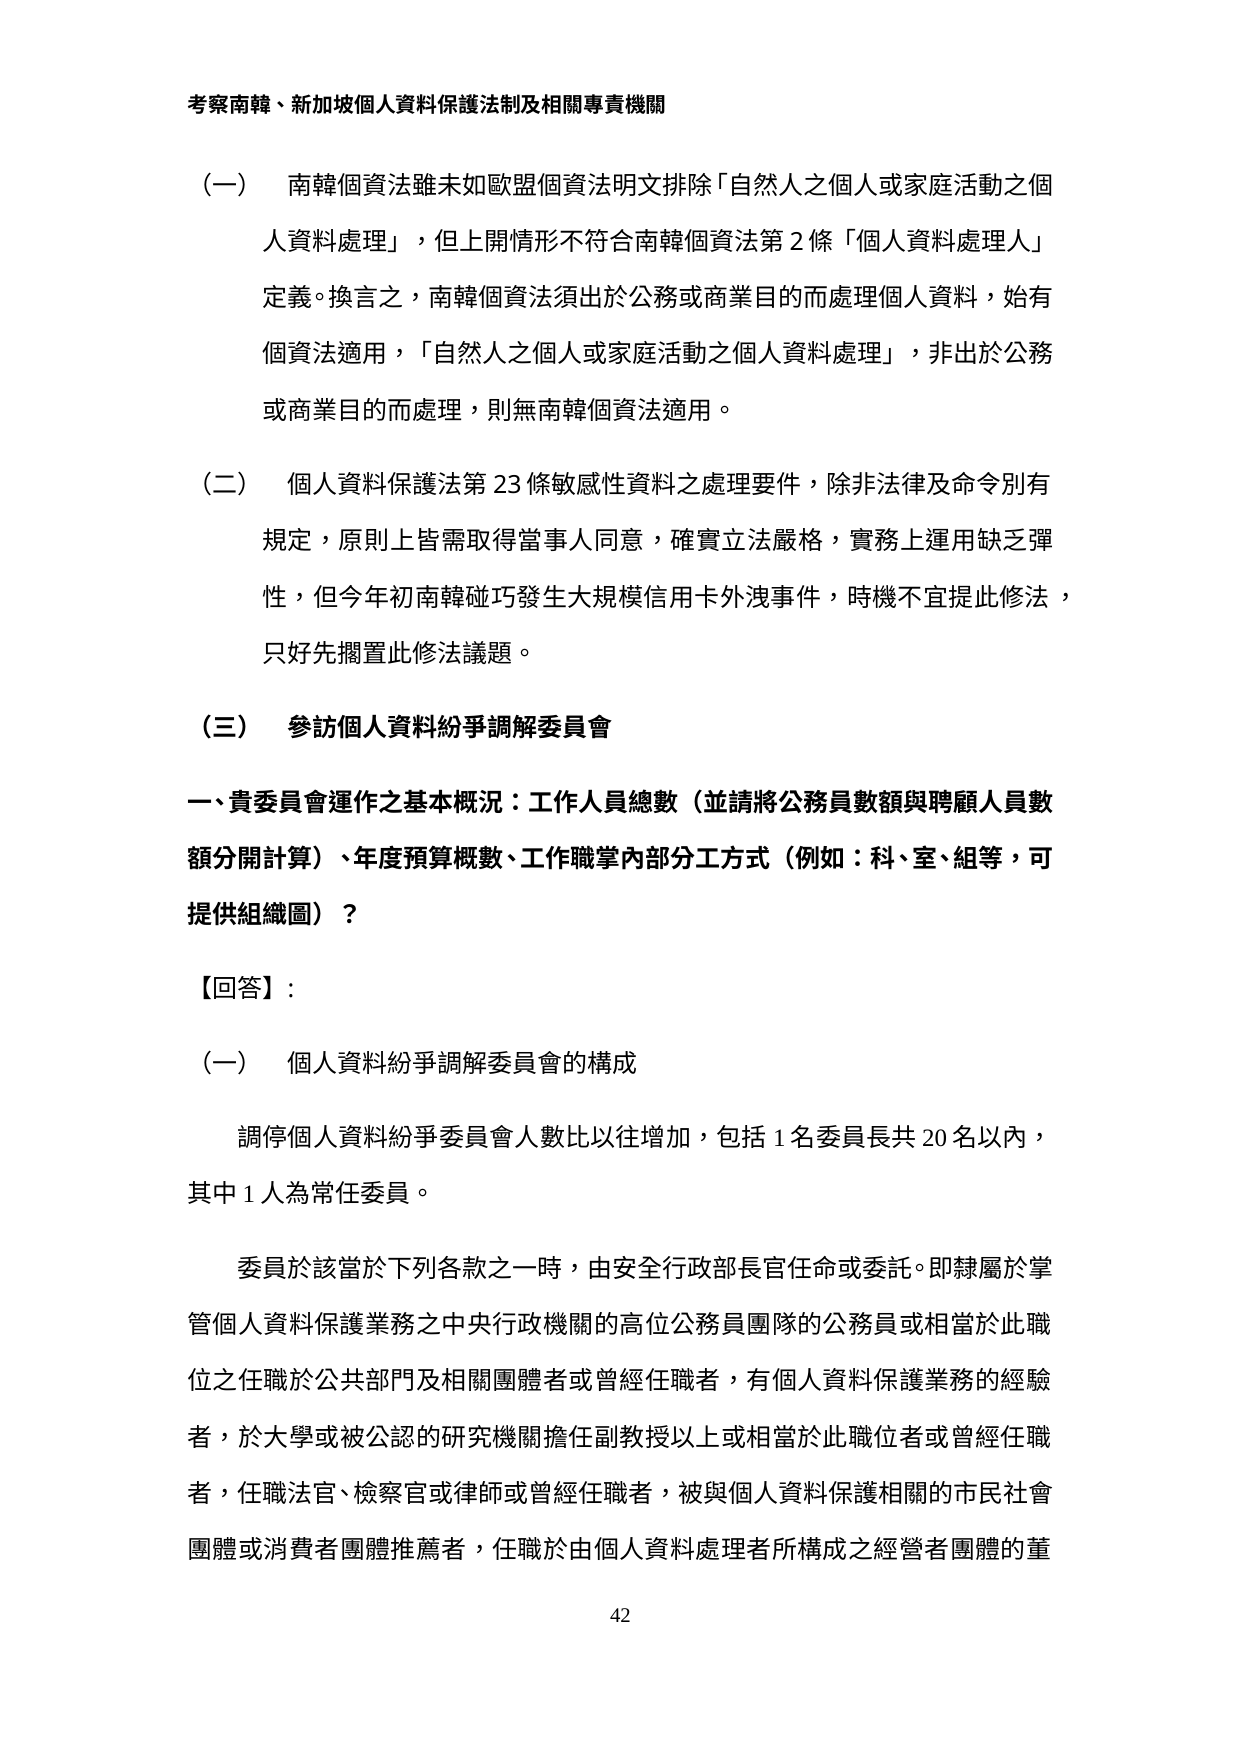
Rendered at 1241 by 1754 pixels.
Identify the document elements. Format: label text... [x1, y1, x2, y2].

list 南韓個資法雖未如歐盟個資法明文排除「自然人之個人或家庭活動之個人資料處理」，但上開情形不符合南韓個資法第2條「個人資料處理人」定義。換言之，南韓個資法須出於公務或商業目的而處理個人資料，始有個資法適用，「自然人之個人或家庭活動之個人資料處理」，非出於公務或商業目的而處理，則無南韓個資法適用。 [187, 164, 1053, 427]
list 個人資料保護法第23條敏感性資料之處理要件，除非法律及命令別有規定，原則上皆需取得當事人同意，確實立法嚴格，實務上運用缺乏彈性，但今年初南韓碰巧發生大規模信用卡外洩事件，時機不宜提此修法，只好先擱置此修法議題。 [187, 464, 1053, 670]
text 【回答】: [187, 968, 1053, 1006]
list 個人資料紛爭調解委員會的構成 [187, 1043, 1053, 1080]
text 一、貴委員會運作之基本概況：工作人員總數（並請將公務員數額與聘顧人員數額分開計算）、年度預算概數、工作職掌內部分工方式（例如：科、室、組等，可提供組織圖）？ [187, 781, 1053, 931]
text 委員於該當於下列各款之一時，由安全行政部長官任命或委託。即隸屬於掌管個人資料保護業務之中央行政機關的高位公務員團隊的公務員或相當於此職位之任職於公共部門及相關團體者或曾經任職者，有個人資料保護業務的經驗者，於大學或被公認的研究機關擔任副教授以上或相當於此職位者或曾經任職者，任職法官、檢察官或律師或曾經任職者，被與個人資料保護相關的市民社會團體或消費者團體推薦者，任職於由個人資料處理者所構成之經營者團體的董 [187, 1248, 1053, 1566]
list 參訪個人資料紛爭調解委員會 [187, 707, 1053, 744]
text 調停個人資料紛爭委員會人數比以往增加，包括1名委員長共20名以內，其中1人為常任委員。 [187, 1117, 1053, 1211]
